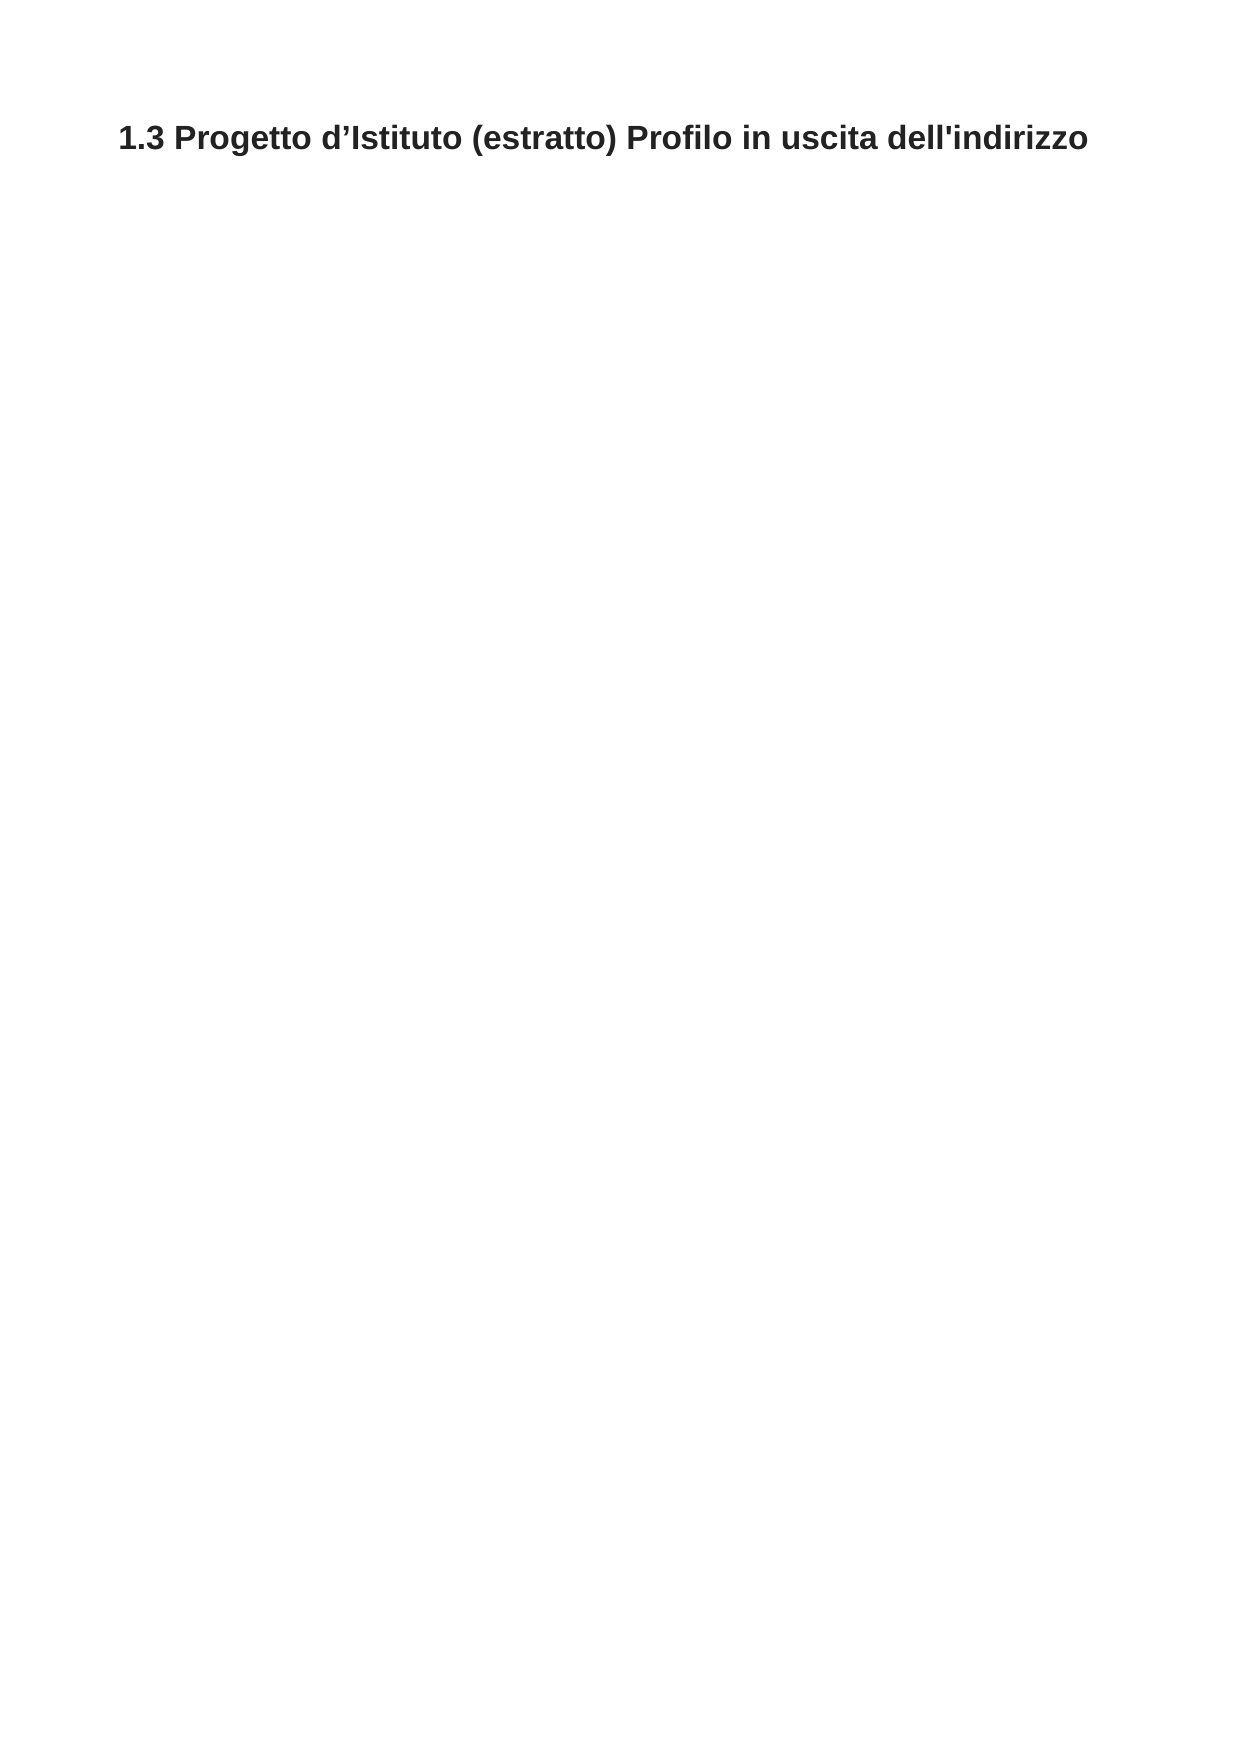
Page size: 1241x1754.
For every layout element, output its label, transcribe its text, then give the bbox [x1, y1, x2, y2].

subtitle 1.3 Progetto d’Istituto (estratto) Profilo in uscita dell'indirizzo [118, 118, 1122, 157]
